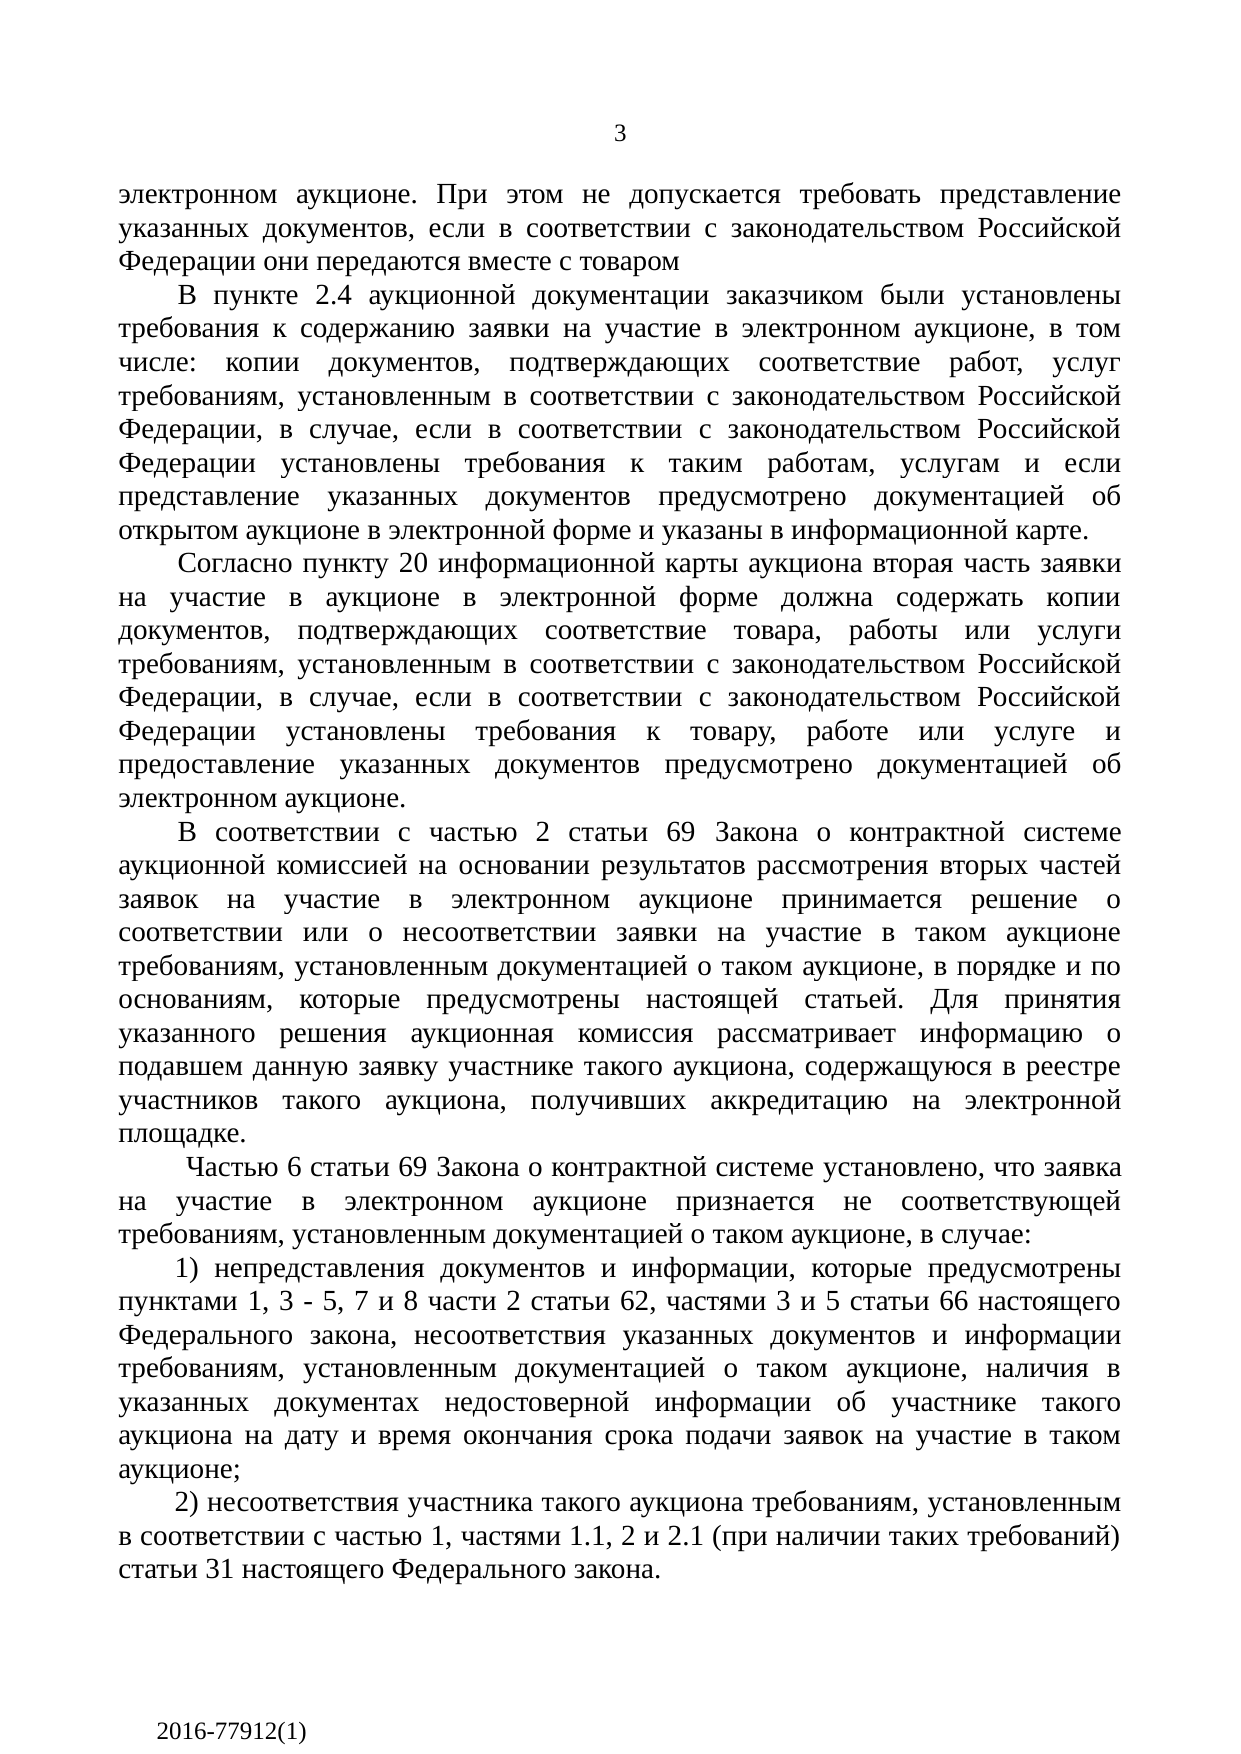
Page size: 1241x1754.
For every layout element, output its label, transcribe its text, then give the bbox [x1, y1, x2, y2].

text Согласно пункту 20 информационной карты аукциона вторая часть заявки на участие в аукционе в электронной форме должна содержать копии документов, подтверждающих соответствие товара, работы или услуги требованиям, установленным в соответствии с законодательством Российской Федерации, в случае, если в соответствии с законодательством Российской Федерации установлены требования к товару, работе или услуге и предоставление указанных документов предусмотрено документацией об электронном аукционе. [118, 545, 1122, 814]
text электронном аукционе. При этом не допускается требовать представление указанных документов, если в соответствии с законодательством Российской Федерации они передаются вместе с товаром [118, 176, 1122, 277]
text В пункте 2.4 аукционной документации заказчиком были установлены требования к содержанию заявки на участие в электронном аукционе, в том числе: копии документов, подтверждающих соответствие работ, услуг требованиям, установленным в соответствии с законодательством Российской Федерации, в случае, если в соответствии с законодательством Российской Федерации установлены требования к таким работам, услугам и если представление указанных документов предусмотрено документацией об открытом аукционе в электронной форме и указаны в информационной карте. [118, 277, 1122, 545]
text 1) непредставления документов и информации, которые предусмотрены пунктами 1, 3 - 5, 7 и 8 части 2 статьи 62, частями 3 и 5 статьи 66 настоящего Федерального закона, несоответствия указанных документов и информации требованиям, установленным документацией о таком аукционе, наличия в указанных документах недостоверной информации об участнике такого аукциона на дату и время окончания срока подачи заявок на участие в таком аукционе; [118, 1250, 1122, 1484]
text В соответствии с частью 2 статьи 69 Закона о контрактной системе аукционной комиссией на основании результатов рассмотрения вторых частей заявок на участие в электронном аукционе принимается решение о соответствии или о несоответствии заявки на участие в таком аукционе требованиям, установленным документацией о таком аукционе, в порядке и по основаниям, которые предусмотрены настоящей статьей. Для принятия указанного решения аукционная комиссия рассматривает информацию о подавшем данную заявку участнике такого аукциона, содержащуюся в реестре участников такого аукциона, получивших аккредитацию на электронной площадке. [118, 814, 1122, 1149]
text Частью 6 статьи 69 Закона о контрактной системе установлено, что заявка на участие в электронном аукционе признается не соответствующей требованиям, установленным документацией о таком аукционе, в случае: [118, 1149, 1122, 1250]
text 2) несоответствия участника такого аукциона требованиям, установленным в соответствии с частью 1, частями 1.1, 2 и 2.1 (при наличии таких требований) статьи 31 настоящего Федерального закона. [118, 1484, 1122, 1585]
